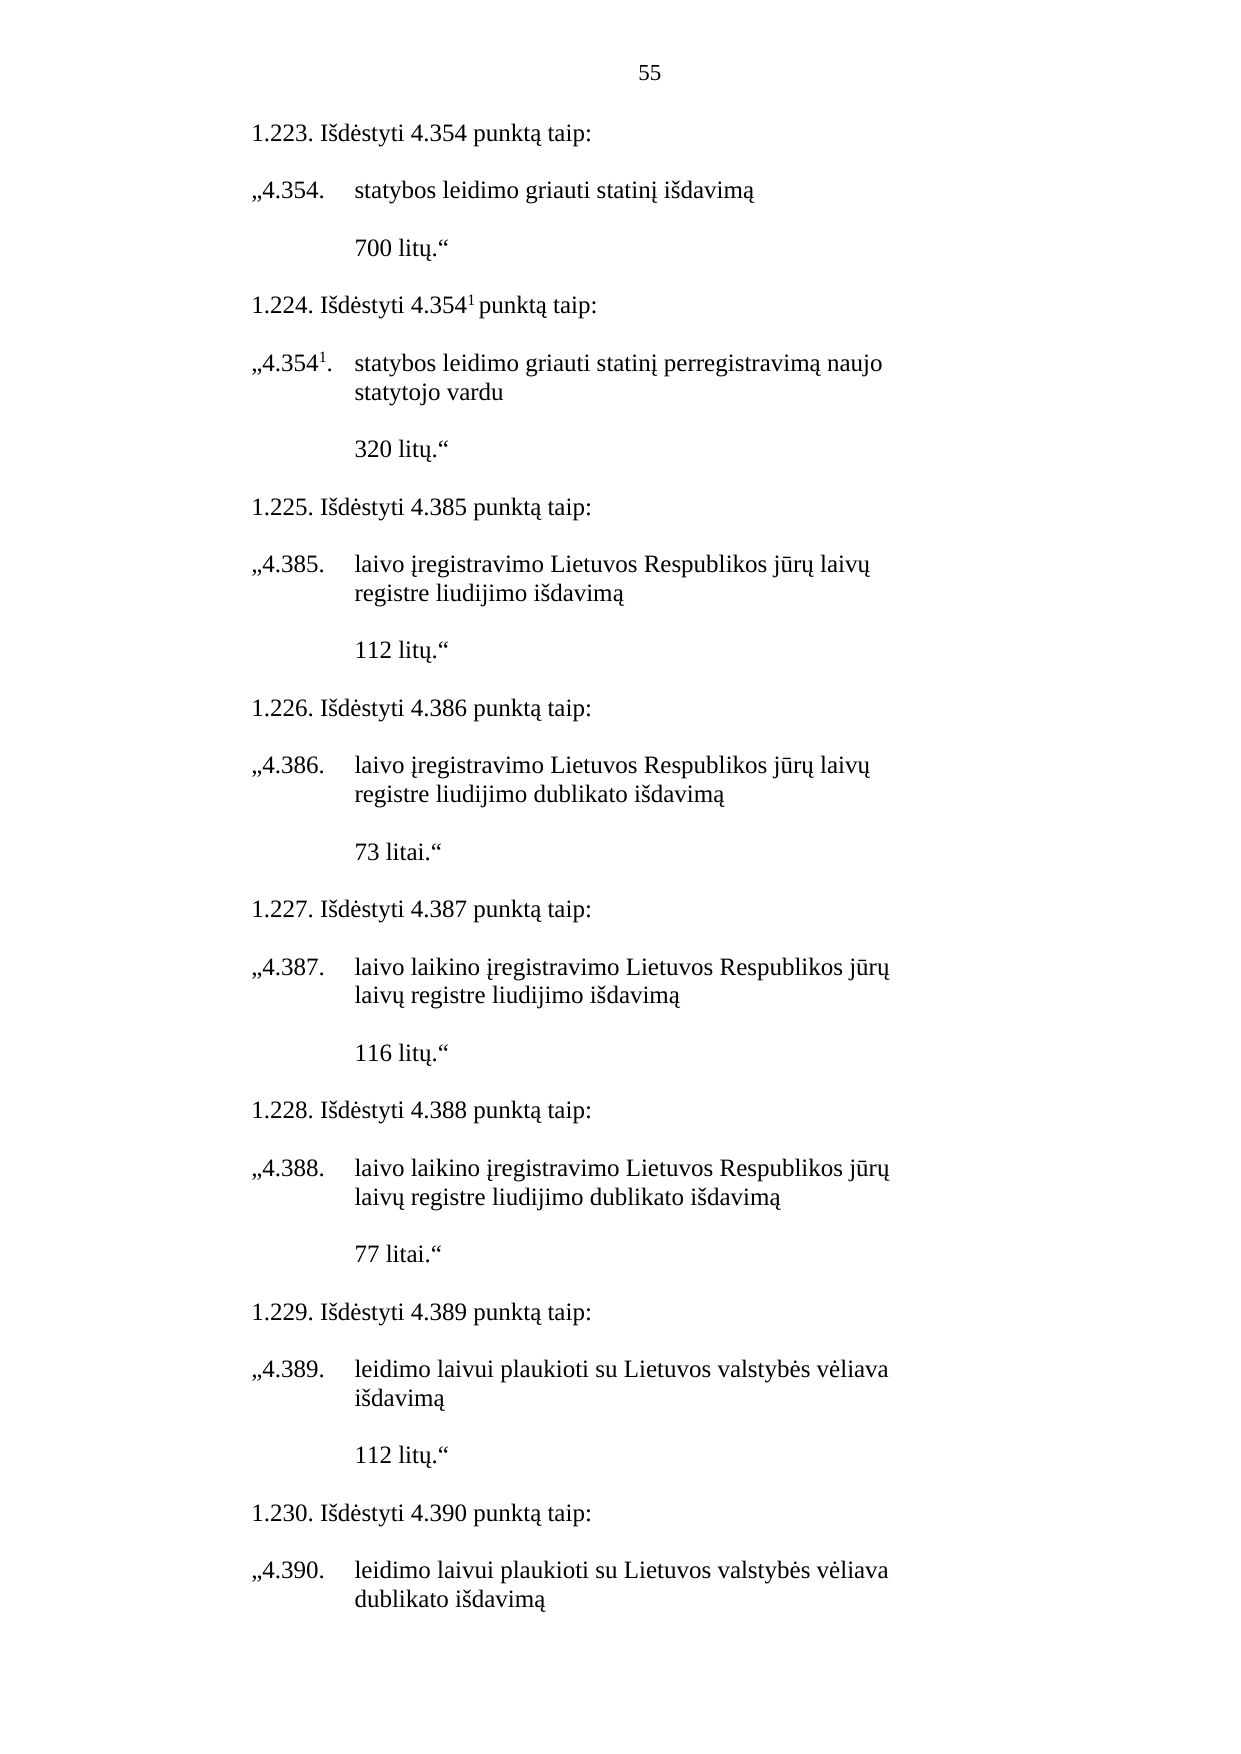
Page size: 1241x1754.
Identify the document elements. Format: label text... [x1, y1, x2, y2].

text 1.228. Išdėstyti 4.388 punktą taip: [251, 1096, 924, 1124]
text 1.223. Išdėstyti 4.354 punktą taip: [251, 118, 924, 147]
text 1.227. Išdėstyti 4.387 punktą taip: [251, 894, 924, 923]
text 1.225. Išdėstyti 4.385 punktą taip: [251, 492, 924, 521]
text „4.385. laivo įregistravimo Lietuvos Respublikos jūrų laivų registre liudijimo išdavimą 112 litų.“ [251, 549, 924, 664]
text 1.229. Išdėstyti 4.389 punktą taip: [251, 1297, 924, 1326]
text „4.3541. statybos leidimo griauti statinį perregistravimą naujo statytojo vardu 320 litų.“ [251, 348, 924, 463]
text „4.387. laivo laikino įregistravimo Lietuvos Respublikos jūrų laivų registre liudijimo išdavimą 116 litų.“ [251, 952, 924, 1067]
text „4.354. statybos leidimo griauti statinį išdavimą 700 litų.“ [251, 176, 924, 262]
text 1.230. Išdėstyti 4.390 punktą taip: [251, 1498, 924, 1527]
text 1.226. Išdėstyti 4.386 punktą taip: [251, 693, 924, 722]
text 1.224. Išdėstyti 4.3541 punktą taip: [251, 291, 924, 319]
text „4.388. laivo laikino įregistravimo Lietuvos Respublikos jūrų laivų registre liudijimo dublikato išdavimą 77 litai.“ [251, 1153, 924, 1268]
text „4.386. laivo įregistravimo Lietuvos Respublikos jūrų laivų registre liudijimo dublikato išdavimą 73 litai.“ [251, 751, 924, 866]
text „4.389. leidimo laivui plaukioti su Lietuvos valstybės vėliava išdavimą 112 litų.“ [251, 1354, 924, 1469]
text „4.390. leidimo laivui plaukioti su Lietuvos valstybės vėliava dublikato išdavimą [251, 1556, 924, 1613]
